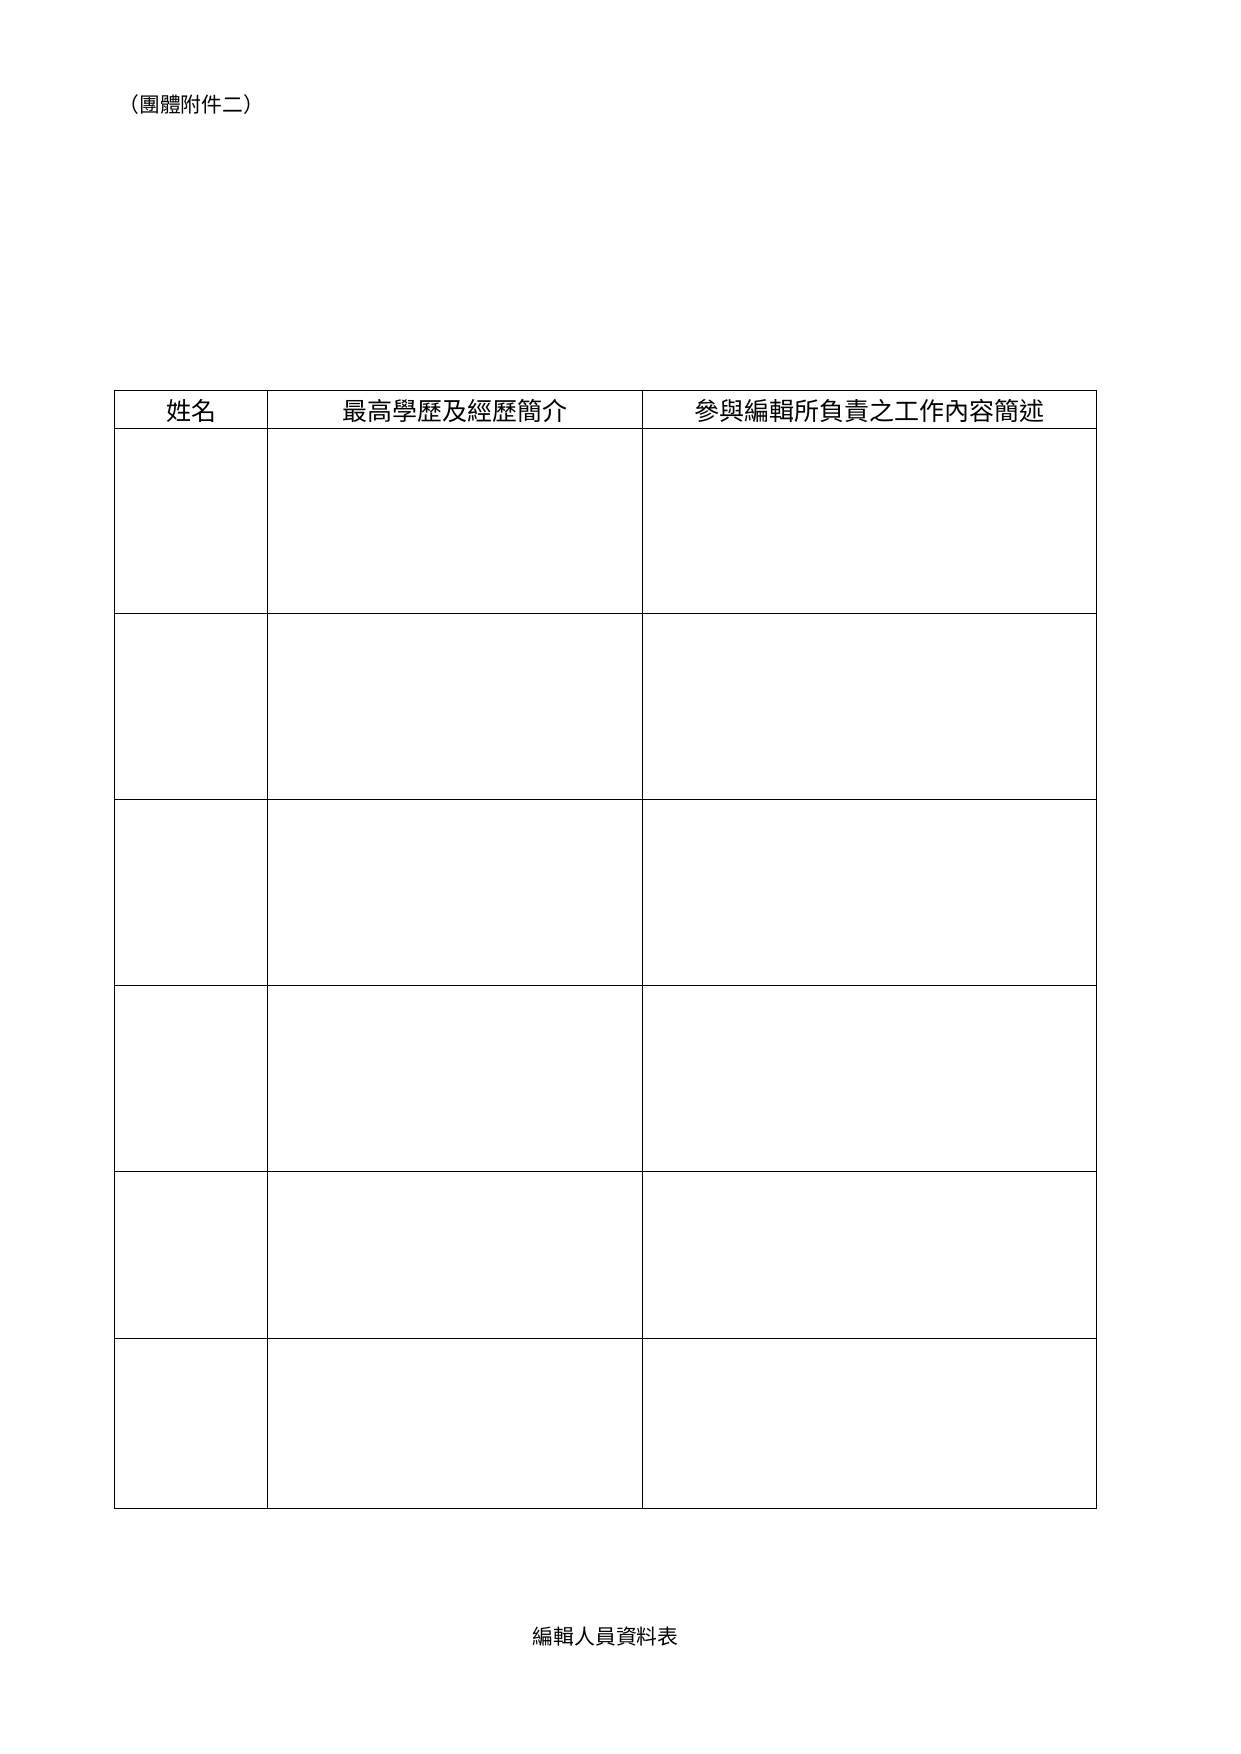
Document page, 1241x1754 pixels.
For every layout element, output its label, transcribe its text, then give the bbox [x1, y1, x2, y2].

table_cell [643, 429, 1096, 613]
table_cell [115, 1172, 267, 1338]
table_header 最高學歷及經歷簡介 [268, 391, 642, 428]
table_cell [268, 614, 642, 799]
table_cell [643, 800, 1096, 985]
table_header 姓名 [115, 391, 267, 428]
table_cell [268, 800, 642, 985]
table_cell [643, 986, 1096, 1171]
table_cell [115, 614, 267, 799]
table_cell [643, 1172, 1096, 1338]
table_cell [115, 429, 267, 613]
table_cell [268, 986, 642, 1171]
table_cell [115, 986, 267, 1171]
table_header 參與編輯所負責之工作內容簡述 [643, 391, 1096, 428]
table_cell [115, 1339, 267, 1507]
table_cell [115, 800, 267, 985]
table_cell [268, 429, 642, 613]
table_cell [268, 1172, 642, 1338]
table_cell [643, 1339, 1096, 1507]
table_cell [643, 614, 1096, 799]
table_cell [268, 1339, 642, 1507]
